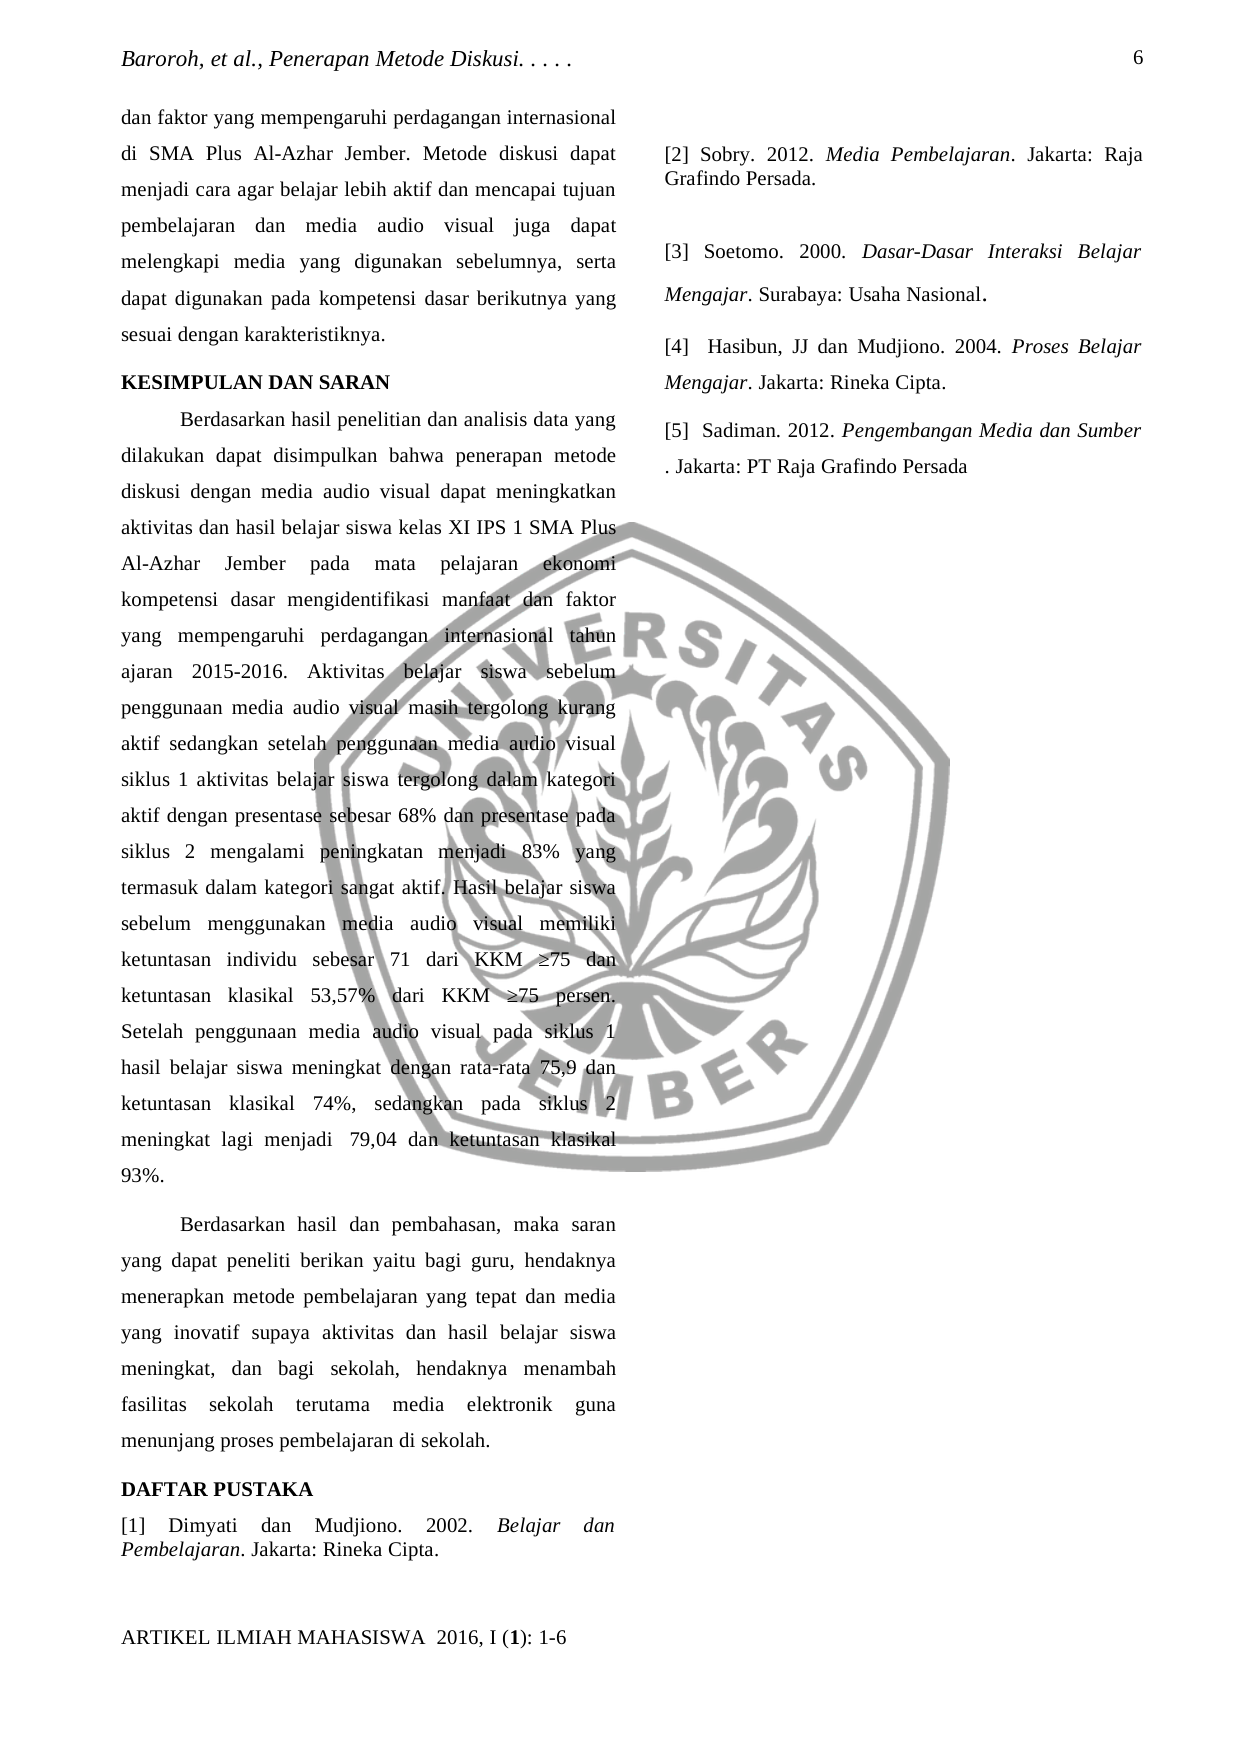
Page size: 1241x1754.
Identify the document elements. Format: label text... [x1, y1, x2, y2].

text [4] Hasibun, JJ dan Mudjiono. 2004. Proses Belajar Mengajar. Jakarta: Rineka Cipta. [664, 333, 1143, 393]
text dan faktor yang mempengaruhi perdagangan internasional di SMA Plus Al-Azhar Jember. Metode diskusi dapat menjadi cara agar belajar lebih aktif dan mencapai tujuan pembelajaran dan media audio visual juga dapat melengkapi media yang digunakan sebelumnya, serta dapat digunakan pada kompetensi dasar berikutnya yang sesuai dengan karakteristiknya. [121, 105, 617, 345]
picture [241, 447, 1023, 1247]
text [5] Sadiman. 2012. Pengembangan Media dan Sumber . Jakarta: PT Raja Grafindo Persada [664, 418, 1143, 478]
text [2] Sobry. 2012. Media Pembelajaran. Jakarta: Raja Grafindo Persada. [664, 142, 1143, 190]
text Berdasarkan hasil dan pembahasan, maka saran yang dapat peneliti berikan yaitu bagi guru, hendaknya menerapkan metode pembelajaran yang tepat dan media yang inovatif supaya aktivitas dan hasil belajar siswa meningkat, dan bagi sekolah, hendaknya menambah fasilitas sekolah terutama media elektronik guna menunjang proses pembelajaran di sekolah. [121, 1212, 617, 1452]
text [1] Dimyati dan Mudjiono. 2002. Belajar dan Pembelajaran. Jakarta: Rineka Cipta. [121, 1513, 617, 1561]
text [3] Soetomo. 2000. Dasar-Dasar Interaksi Belajar Mengajar. Surabaya: Usaha Nasional. [664, 239, 1143, 306]
text Berdasarkan hasil penelitian dan analisis data yang dilakukan dapat disimpulkan bahwa penerapan metode diskusi dengan media audio visual dapat meningkatkan aktivitas dan hasil belajar siswa kelas XI IPS 1 SMA Plus Al-Azhar Jember pada mata pelajaran ekonomi kompetensi dasar mengidentifikasi manfaat dan faktor yang mempengaruhi perdagangan internasional tahun ajaran 2015-2016. Aktivitas belajar siswa sebelum penggunaan media audio visual masih tergolong kurang aktif sedangkan setelah penggunaan media audio visual siklus 1 aktivitas belajar siswa tergolong dalam kategori aktif dengan presentase sebesar 68% dan presentase pada siklus 2 mengalami peningkatan menjadi 83% yang termasuk dalam kategori sangat aktif. Hasil belajar siswa sebelum menggunakan media audio visual memiliki ketuntasan individu sebesar 71 dari KKM ≥75 dan ketuntasan klasikal 53,57% dari KKM ≥75 persen. Setelah penggunaan media audio visual pada siklus 1 hasil belajar siswa meningkat dengan rata-rata 75,9 dan ketuntasan klasikal 74%, sedangkan pada siklus 2 meningkat lagi menjadi 79,04 dan ketuntasan klasikal 93%. [121, 406, 617, 1187]
text DAFTAR PUSTAKA [121, 1477, 617, 1501]
text KESIMPULAN DAN SARAN [121, 370, 617, 394]
